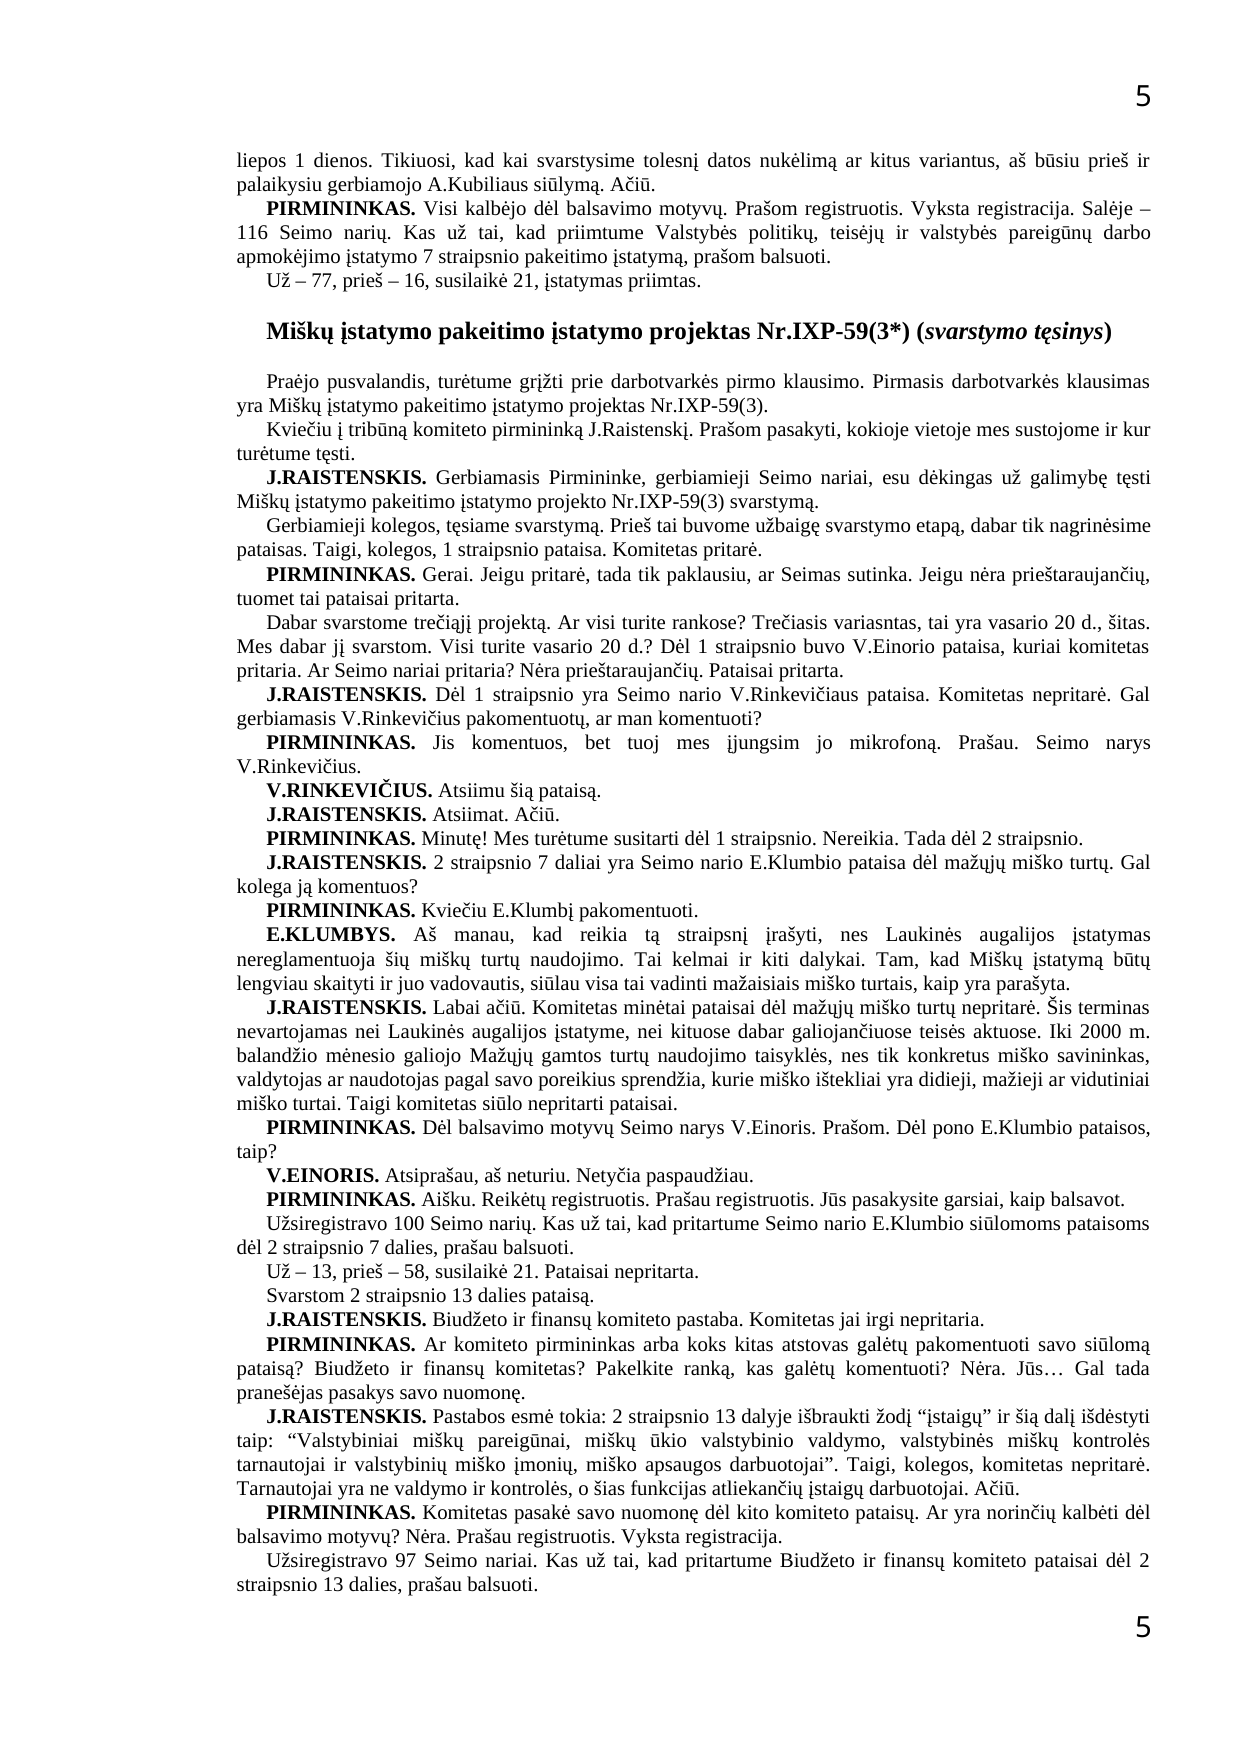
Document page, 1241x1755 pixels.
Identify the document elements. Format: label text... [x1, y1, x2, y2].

text PIRMININKAS. Minutę! Mes turėtume susitarti dėl 1 straipsnio. Nereikia. Tada dėl 2 straipsnio. [236, 826, 1152, 850]
text Už – 13, prieš – 58, susilaikė 21. Pataisai nepritarta. [236, 1259, 1152, 1283]
text J.RAISTENSKIS. Atsiimat. Ačiū. [236, 802, 1152, 826]
text Kviečiu į tribūną komiteto pirmininką J.Raistenskį. Prašom pasakyti, kokioje vietoje mes sustojome ir kur turėtume tęsti. [236, 417, 1152, 465]
text Dabar svarstome trečiąjį projektą. Ar visi turite rankose? Trečiasis variasntas, tai yra vasario 20 d., šitas. Mes dabar jį svarstom. Visi turite vasario 20 d.? Dėl 1 straipsnio buvo V.Einorio pataisa, kuriai komitetas pritaria. Ar Seimo nariai pritaria? Nėra prieštaraujančių. Pataisai pritarta. [236, 609, 1152, 682]
text Miškų įstatymo pakeitimo įstatymo projektas Nr.IXP-59(3*) (svarstymo tęsinys) [236, 316, 1152, 345]
text PIRMININKAS. Dėl balsavimo motyvų Seimo narys V.Einoris. Prašom. Dėl pono E.Klumbio pataisos, taip? [236, 1115, 1152, 1163]
text PIRMININKAS. Visi kalbėjo dėl balsavimo motyvų. Prašom registruotis. Vyksta registracija. Salėje – 116 Seimo narių. Kas už tai, kad priimtume Valstybės politikų, teisėjų ir valstybės pareigūnų darbo apmokėjimo įstatymo 7 straipsnio pakeitimo įstatymą, prašom balsuoti. [236, 196, 1152, 268]
text PIRMININKAS. Ar komiteto pirmininkas arba koks kitas atstovas galėtų pakomentuoti savo siūlomą pataisą? Biudžeto ir finansų komitetas? Pakelkite ranką, kas galėtų komentuoti? Nėra. Jūs… Gal tada pranešėjas pasakys savo nuomonę. [236, 1331, 1152, 1404]
text PIRMININKAS. Jis komentuos, bet tuoj mes įjungsim jo mikrofoną. Prašau. Seimo narys V.Rinkevičius. [236, 730, 1152, 778]
text J.RAISTENSKIS. Dėl 1 straipsnio yra Seimo nario V.Rinkevičiaus pataisa. Komitetas nepritarė. Gal gerbiamasis V.Rinkevičius pakomentuotų, ar man komentuoti? [236, 682, 1152, 730]
text PIRMININKAS. Aišku. Reikėtų registruotis. Prašau registruotis. Jūs pasakysite garsiai, kaip balsavot. [236, 1187, 1152, 1211]
text Užsiregistravo 100 Seimo narių. Kas už tai, kad pritartume Seimo nario E.Klumbio siūlomoms pataisoms dėl 2 straipsnio 7 dalies, prašau balsuoti. [236, 1211, 1152, 1259]
text V.RINKEVIČIUS. Atsiimu šią pataisą. [236, 778, 1152, 802]
text Svarstom 2 straipsnio 13 dalies pataisą. [236, 1283, 1152, 1307]
text Už – 77, prieš – 16, susilaikė 21, įstatymas priimtas. [236, 268, 1152, 292]
text Praėjo pusvalandis, turėtume grįžti prie darbotvarkės pirmo klausimo. Pirmasis darbotvarkės klausimas yra Miškų įstatymo pakeitimo įstatymo projektas Nr.IXP-59(3). [236, 369, 1152, 417]
text J.RAISTENSKIS. Gerbiamasis Pirmininke, gerbiamieji Seimo nariai, esu dėkingas už galimybę tęsti Miškų įstatymo pakeitimo įstatymo projekto Nr.IXP-59(3) svarstymą. [236, 465, 1152, 513]
text PIRMININKAS. Kviečiu E.Klumbį pakomentuoti. [236, 898, 1152, 922]
text PIRMININKAS. Komitetas pasakė savo nuomonę dėl kito komiteto pataisų. Ar yra norinčių kalbėti dėl balsavimo motyvų? Nėra. Prašau registruotis. Vyksta registracija. [236, 1500, 1152, 1548]
text PIRMININKAS. Gerai. Jeigu pritarė, tada tik paklausiu, ar Seimas sutinka. Jeigu nėra prieštaraujančių, tuomet tai pataisai pritarta. [236, 561, 1152, 609]
text J.RAISTENSKIS. Biudžeto ir finansų komiteto pastaba. Komitetas jai irgi nepritaria. [236, 1307, 1152, 1331]
text V.EINORIS. Atsiprašau, aš neturiu. Netyčia paspaudžiau. [236, 1163, 1152, 1187]
text Užsiregistravo 97 Seimo nariai. Kas už tai, kad pritartume Biudžeto ir finansų komiteto pataisai dėl 2 straipsnio 13 dalies, prašau balsuoti. [236, 1548, 1152, 1596]
text Gerbiamieji kolegos, tęsiame svarstymą. Prieš tai buvome užbaigę svarstymo etapą, dabar tik nagrinėsime pataisas. Taigi, kolegos, 1 straipsnio pataisa. Komitetas pritarė. [236, 513, 1152, 561]
text liepos 1 dienos. Tikiuosi, kad kai svarstysime tolesnį datos nukėlimą ar kitus variantus, aš būsiu prieš ir palaikysiu gerbiamojo A.Kubiliaus siūlymą. Ačiū. [236, 148, 1152, 196]
text J.RAISTENSKIS. Labai ačiū. Komitetas minėtai pataisai dėl mažųjų miško turtų nepritarė. Šis terminas nevartojamas nei Laukinės augalijos įstatyme, nei kituose dabar galiojančiuose teisės aktuose. Iki 2000 m. balandžio mėnesio galiojo Mažųjų gamtos turtų naudojimo taisyklės, nes tik konkretus miško savininkas, valdytojas ar naudotojas pagal savo poreikius sprendžia, kurie miško ištekliai yra didieji, mažieji ar vidutiniai miško turtai. Taigi komitetas siūlo nepritarti pataisai. [236, 994, 1152, 1115]
text E.KLUMBYS. Aš manau, kad reikia tą straipsnį įrašyti, nes Laukinės augalijos įstatymas nereglamentuoja šių miškų turtų naudojimo. Tai kelmai ir kiti dalykai. Tam, kad Miškų įstatymą būtų lengviau skaityti ir juo vadovautis, siūlau visa tai vadinti mažaisiais miško turtais, kaip yra parašyta. [236, 922, 1152, 994]
text J.RAISTENSKIS. 2 straipsnio 7 daliai yra Seimo nario E.Klumbio pataisa dėl mažųjų miško turtų. Gal kolega ją komentuos? [236, 850, 1152, 898]
text J.RAISTENSKIS. Pastabos esmė tokia: 2 straipsnio 13 dalyje išbraukti žodį “įstaigų” ir šią dalį išdėstyti taip: “Valstybiniai miškų pareigūnai, miškų ūkio valstybinio valdymo, valstybinės miškų kontrolės tarnautojai ir valstybinių miško įmonių, miško apsaugos darbuotojai”. Taigi, kolegos, komitetas nepritarė. Tarnautojai yra ne valdymo ir kontrolės, o šias funkcijas atliekančių įstaigų darbuotojai. Ačiū. [236, 1404, 1152, 1500]
